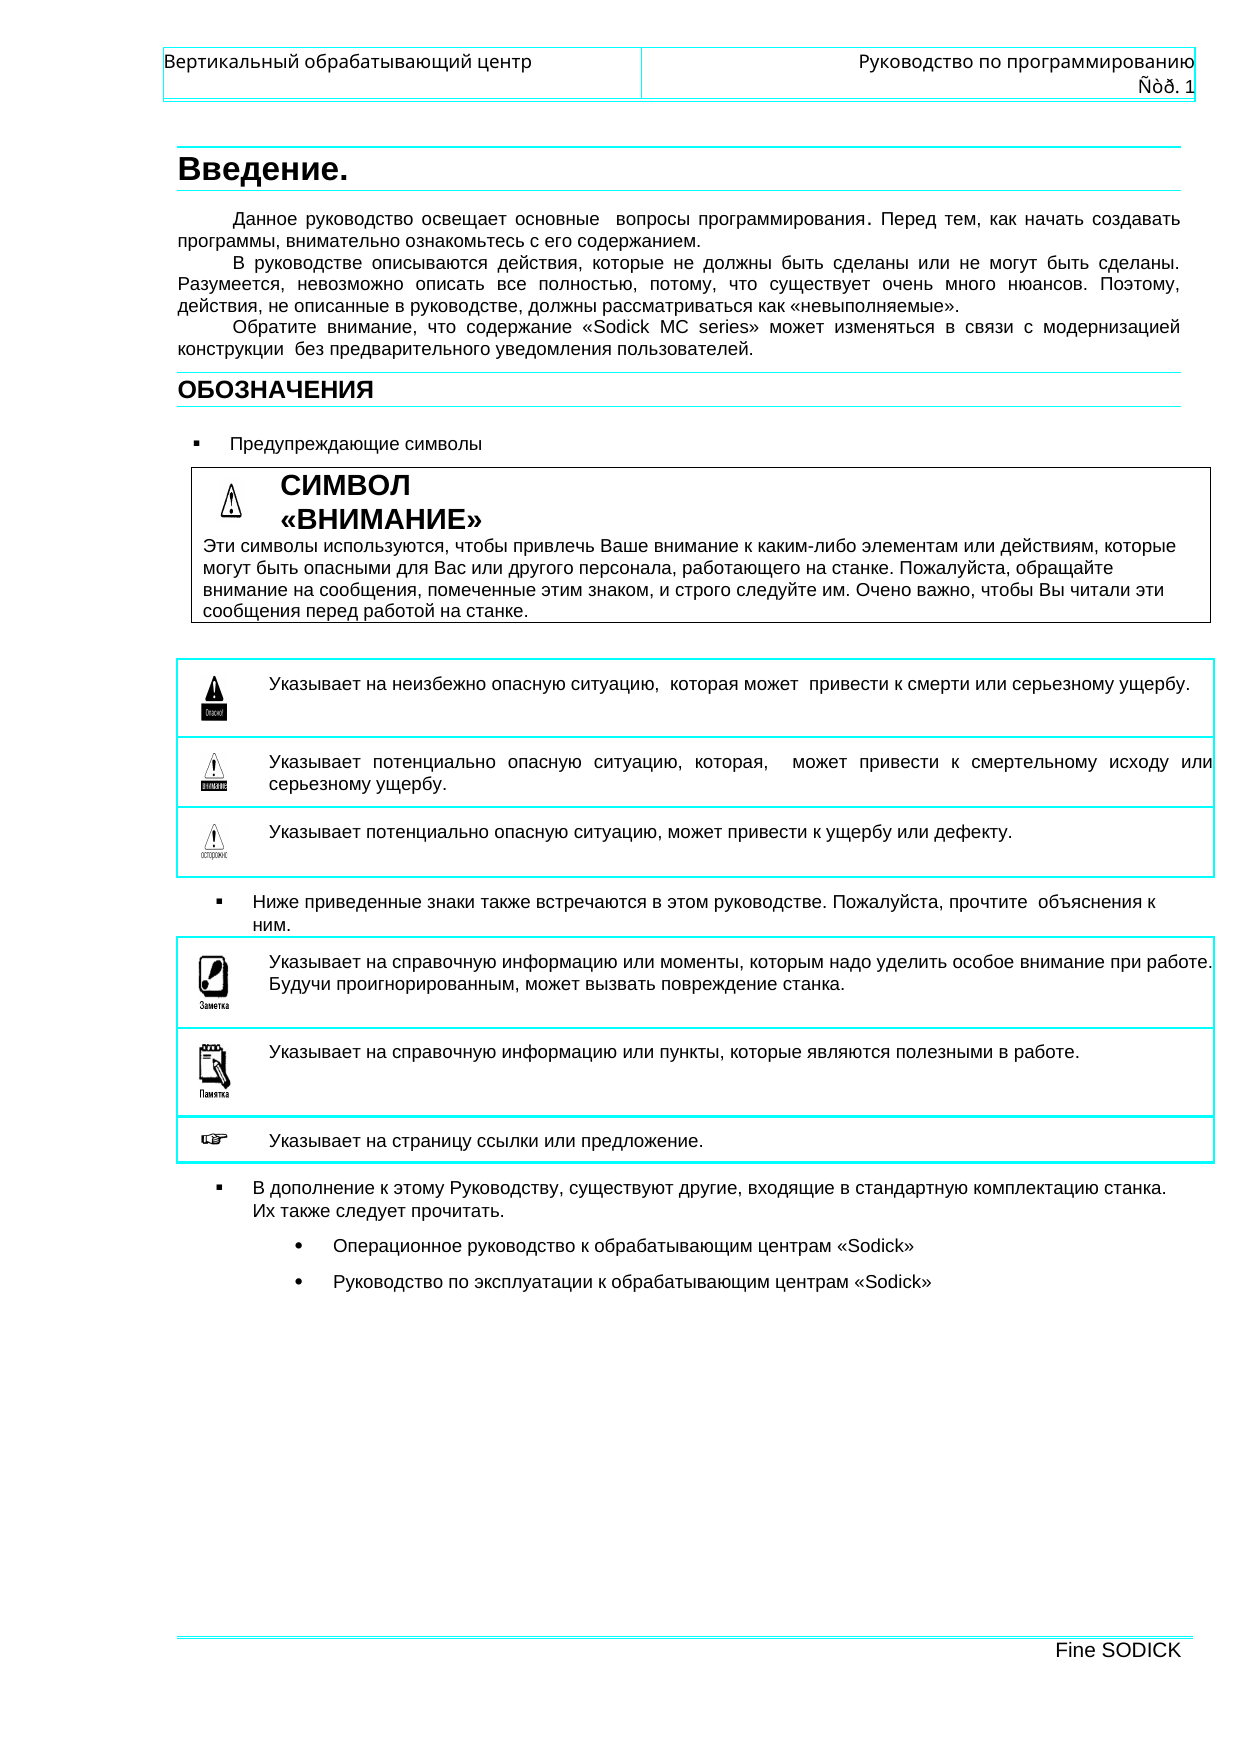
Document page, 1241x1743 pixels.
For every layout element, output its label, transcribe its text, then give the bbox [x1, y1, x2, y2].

text Данное руководство освещает основные вопросы программирования. Перед тем, как начать создавать программы, внимательно ознакомьтесь с его содержанием. [177, 203, 1181, 251]
list Ниже приведенные знаки также встречаются в этом руководстве. Пожалуйста, прочтите объяснения к ним. [215, 890, 1181, 936]
table_header [178, 938, 251, 1027]
list Предупреждающие символы [192, 432, 1181, 455]
table_cell Эти символы используются, чтобы привлечь Ваше внимание к каким-либо элементам или действиям, которые могут быть опасными для Вас или другого персонала, работающего на станке. Пожалуйста, обращайте внимание на сообщения, помеченные этим знаком, и строго следуйте им. Очено важно, чтобы Вы читали эти сообщения перед работой на станке. [192, 535, 1210, 622]
table_cell Указывает потенциально опасную ситуацию, может привести к ущербу или дефекту. [251, 808, 1213, 876]
list Операционное руководство к обрабатывающим центрам «Sodick» [295, 1234, 1181, 1257]
table_header Указывает на неизбежно опасную ситуацию, которая может привести к смерти или серьезному ущербу. [251, 660, 1213, 736]
text Обратите внимание, что содержание «Sodick MC series» может изменяться в связи с модернизацией конструкции без предварительного уведомления пользователей. [177, 316, 1181, 359]
table_cell Указывает на справочную информацию или пункты, которые являются полезными в работе. [251, 1029, 1213, 1115]
table_cell [178, 1029, 251, 1115]
table_cell [178, 808, 251, 876]
picture [197, 1044, 231, 1100]
text Введение. [177, 148, 1181, 190]
text ОБОЗНАЧЕНИЯ [177, 373, 1181, 406]
text В руководстве описываются действия, которые не должны быть сделаны или не могут быть сделаны. Разумеется, невозможно описать все полностью, потому, что существует очень много нюансов. Поэтому, действия, не описанные в руководстве, должны рассматриваться как «невыполняемые». [177, 251, 1181, 316]
table_header [570, 468, 1210, 535]
table_header Указывает на справочную информацию или моменты, которым надо уделить особое внимание при работе. Будучи проигнорированным, может вызвать повреждение станка. [251, 938, 1213, 1027]
list В дополнение к этому Руководству, существуют другие, входящие в стандартную комплектацию станка. Их также следует прочитать. [215, 1176, 1181, 1222]
table_cell [178, 1118, 251, 1161]
table_header СИМВОЛ «ВНИМАНИЕ» [269, 468, 570, 535]
table_cell [178, 738, 251, 806]
picture [197, 953, 231, 1012]
table_cell Указывает потенциально опасную ситуацию, которая, может привести к смертельному исходу или серьезному ущербу. [251, 738, 1213, 806]
picture [201, 823, 228, 861]
table_header [192, 468, 269, 535]
table_header [178, 660, 251, 736]
table_cell Указывает на страницу ссылки или предложение. [251, 1118, 1213, 1161]
list Руководство по эксплуатации к обрабатывающим центрам «Sodick» [295, 1270, 1181, 1293]
picture [201, 1132, 228, 1146]
picture [219, 477, 244, 523]
